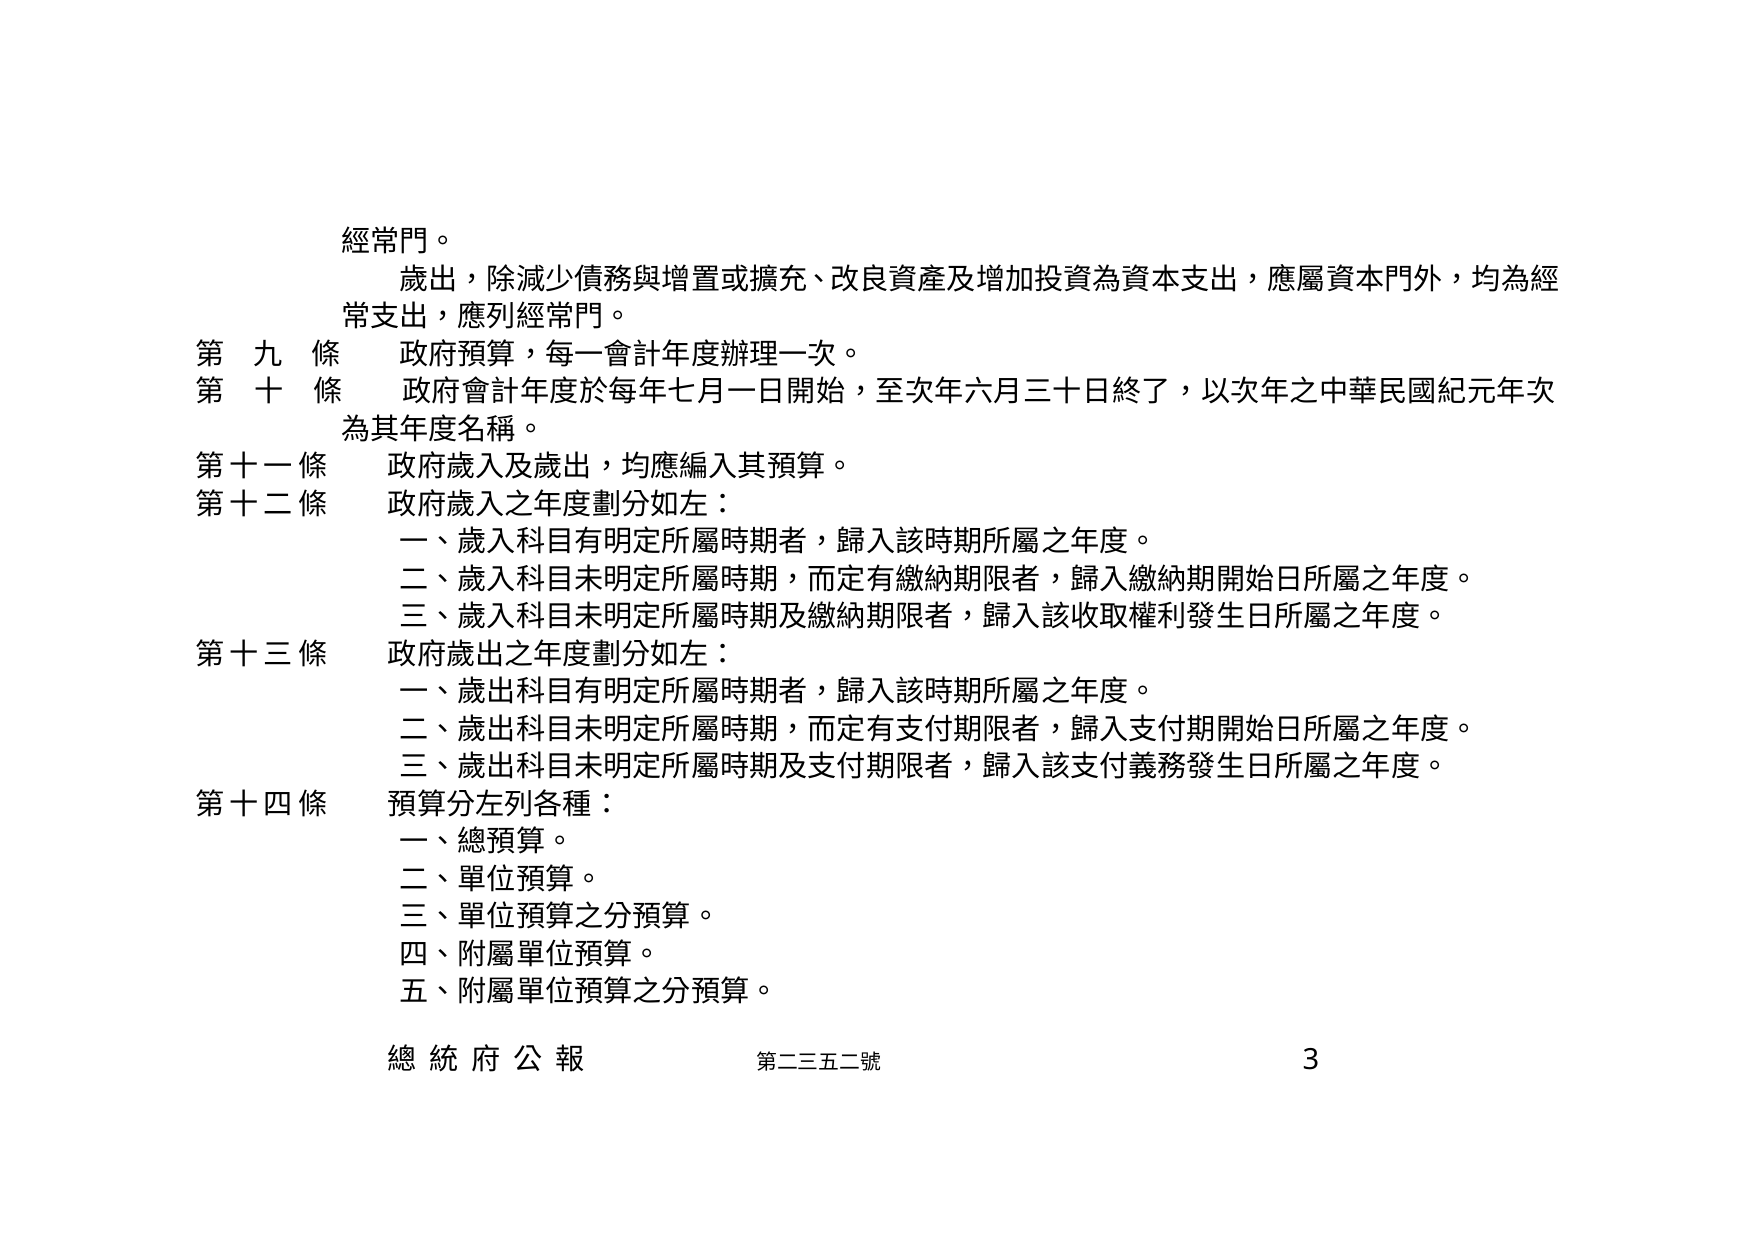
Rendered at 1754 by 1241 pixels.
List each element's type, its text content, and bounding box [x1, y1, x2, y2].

text 第 十 條 政府會計年度於每年七月一日開始，至次年六月三十日終了，以次年之中華民國紀元年次為其年度名稱。 [195, 372, 1559, 447]
text 四、附屬單位預算。 [399, 934, 1559, 972]
text 三、歲出科目未明定所屬時期及支付期限者，歸入該支付義務發生日所屬之年度。 [399, 747, 1559, 784]
text 第十二條 政府歲入之年度劃分如左： [195, 484, 1559, 522]
text 第十四條 預算分左列各種： [195, 784, 1559, 822]
text 二、歲入科目未明定所屬時期，而定有繳納期限者，歸入繳納期開始日所屬之年度。 [399, 559, 1559, 597]
text 經常門。 [341, 222, 1559, 259]
text 一、歲入科目有明定所屬時期者，歸入該時期所屬之年度。 [399, 522, 1559, 559]
text 歲出，除減少債務與增置或擴充、改良資產及增加投資為資本支出，應屬資本門外，均為經常支出，應列經常門。 [341, 259, 1559, 334]
text 一、總預算。 [399, 822, 1559, 859]
text 第十一條 政府歲入及歲出，均應編入其預算。 [195, 447, 1559, 484]
text 第十三條 政府歲出之年度劃分如左： [195, 634, 1559, 672]
text 一、歲出科目有明定所屬時期者，歸入該時期所屬之年度。 [399, 672, 1559, 709]
text 三、歲入科目未明定所屬時期及繳納期限者，歸入該收取權利發生日所屬之年度。 [399, 597, 1559, 634]
text 二、歲出科目未明定所屬時期，而定有支付期限者，歸入支付期開始日所屬之年度。 [399, 709, 1559, 747]
text 五、附屬單位預算之分預算。 [399, 972, 1559, 1009]
text 第 九 條 政府預算，每一會計年度辦理一次。 [195, 334, 1559, 372]
text 二、單位預算。 [399, 859, 1559, 897]
text 三、單位預算之分預算。 [399, 897, 1559, 934]
